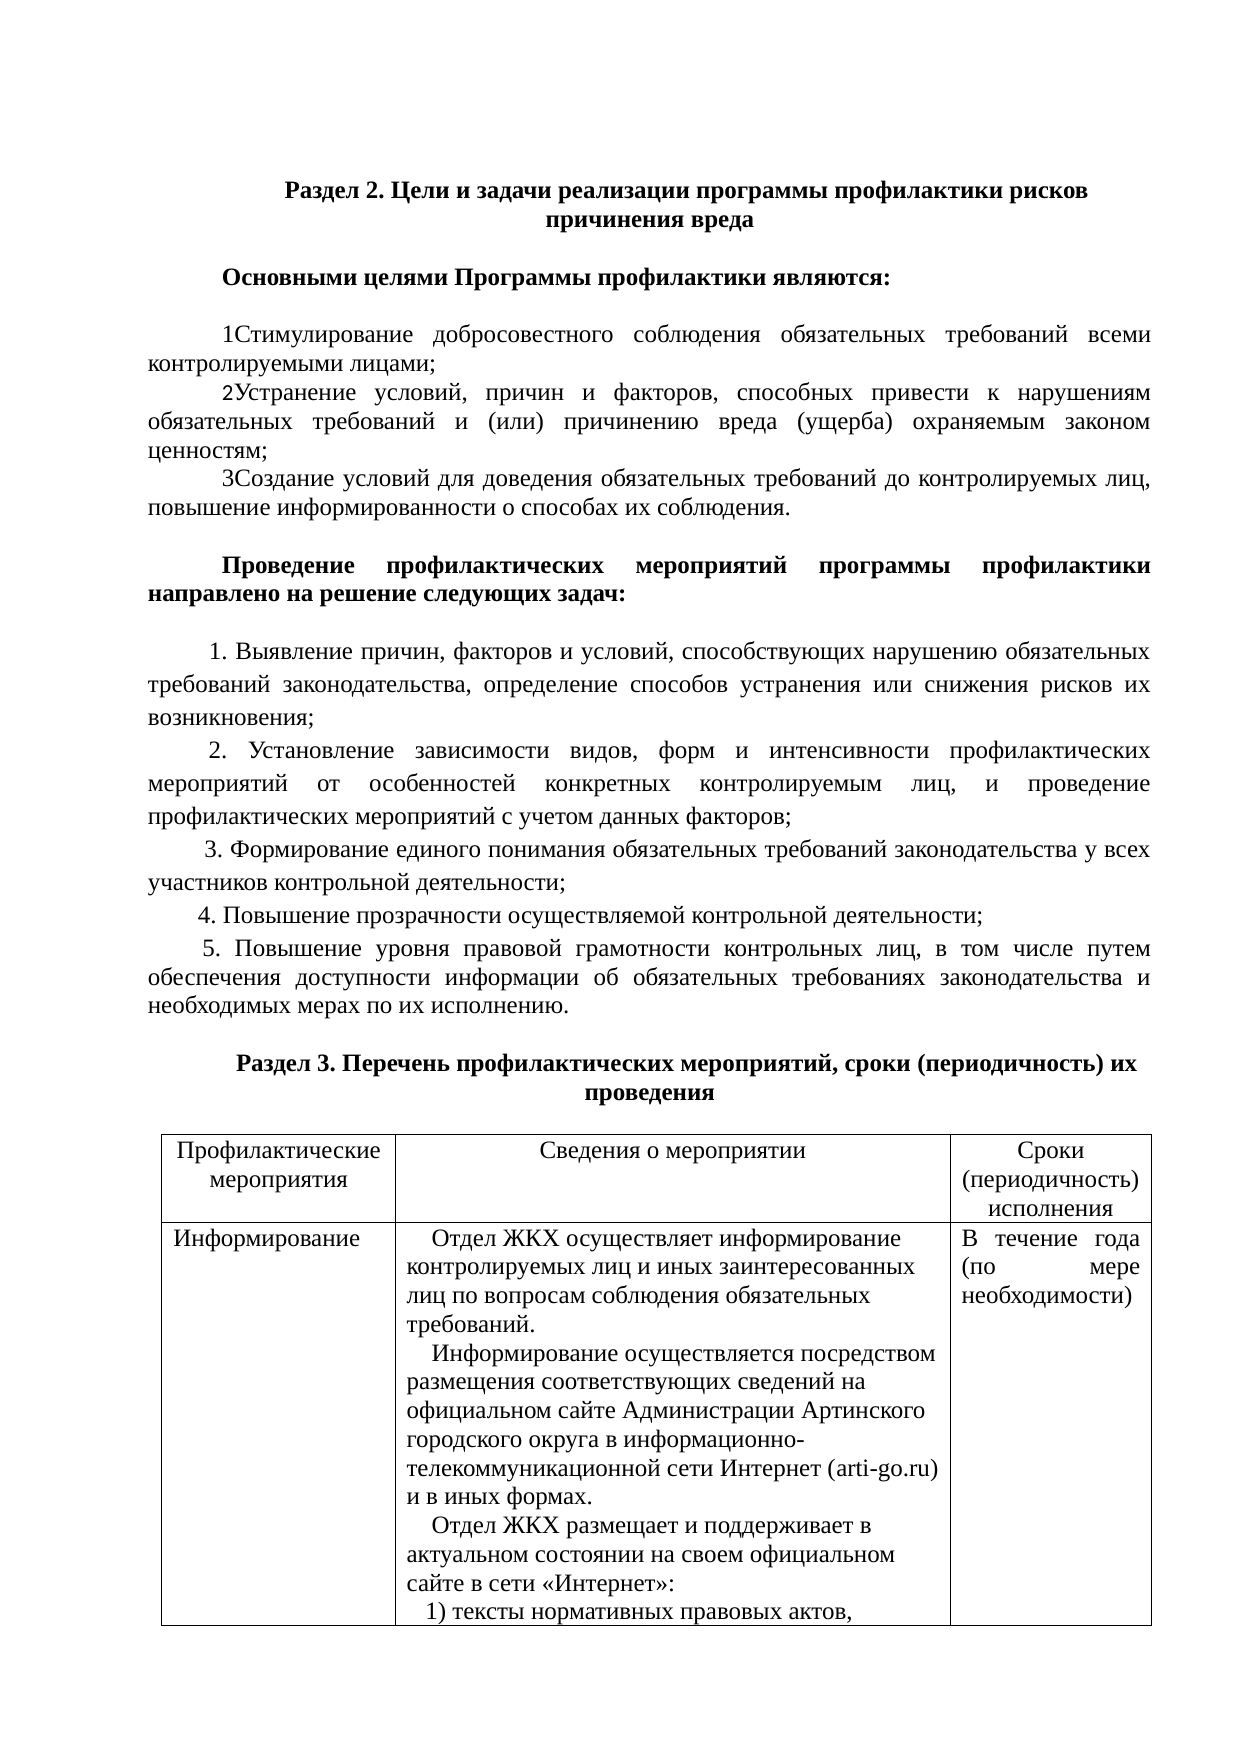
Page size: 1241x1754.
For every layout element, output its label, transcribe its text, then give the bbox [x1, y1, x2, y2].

text 3. Формирование единого понимания обязательных требований законодательства у всех участников контрольной деятельности; [148, 834, 1152, 896]
table_header Сведения о мероприятии [396, 1135, 950, 1222]
table_cell Отдел ЖКХ осуществляет информирование контролируемых лиц и иных заинтересованных лиц по вопросам соблюдения обязательных требований. Информирование осуществляется посредством размещения соответствующих сведений на официальном сайте Администрации Артинского городского округа в информационно-телекоммуникационной сети Интернет (arti-go.ru) и в иных формах. Отдел ЖКХ размещает и поддерживает в актуальном состоянии на своем официальном сайте в сети «Интернет»: 1) тексты нормативных правовых актов, [396, 1223, 950, 1625]
table_cell В течение года (по мере необходимости) [951, 1223, 1151, 1625]
table_header Профилактические мероприятия [162, 1135, 395, 1222]
table_header Сроки (периодичность) исполнения [951, 1135, 1151, 1222]
text Раздел 2. Цели и задачи реализации программы профилактики рисков причинения вреда [148, 176, 1152, 233]
text 2. Установление зависимости видов, форм и интенсивности профилактических мероприятий от особенностей конкретных контролируемым лиц, и проведение профилактических мероприятий с учетом данных факторов; [148, 735, 1152, 830]
text 5. Повышение уровня правовой грамотности контрольных лиц, в том числе путем обеспечения доступности информации об обязательных требованиях законодательства и необходимых мерах по их исполнению. [148, 933, 1152, 1019]
text 1. Выявление причин, факторов и условий, способствующих нарушению обязательных требований законодательства, определение способов устранения или снижения рисков их возникновения; [148, 636, 1152, 731]
text Проведение профилактических мероприятий программы профилактики направлено на решение следующих задач: [148, 550, 1152, 607]
list Устранение условий, причин и факторов, способных привести к нарушениям обязательных требований и (или) причинению вреда (ущерба) охраняемым законом ценностям; [148, 377, 1152, 463]
text Раздел 3. Перечень профилактических мероприятий, сроки (периодичность) их проведения [148, 1048, 1152, 1106]
text Основными целями Программы профилактики являются: [148, 262, 1152, 291]
text 4. Повышение прозрачности осуществляемой контрольной деятельности; [148, 900, 1152, 929]
list Создание условий для доведения обязательных требований до контролируемых лиц, повышение информированности о способах их соблюдения. [148, 463, 1152, 521]
table_cell Информирование [162, 1223, 395, 1625]
list Стимулирование добросовестного соблюдения обязательных требований всеми контролируемыми лицами; [148, 319, 1152, 377]
